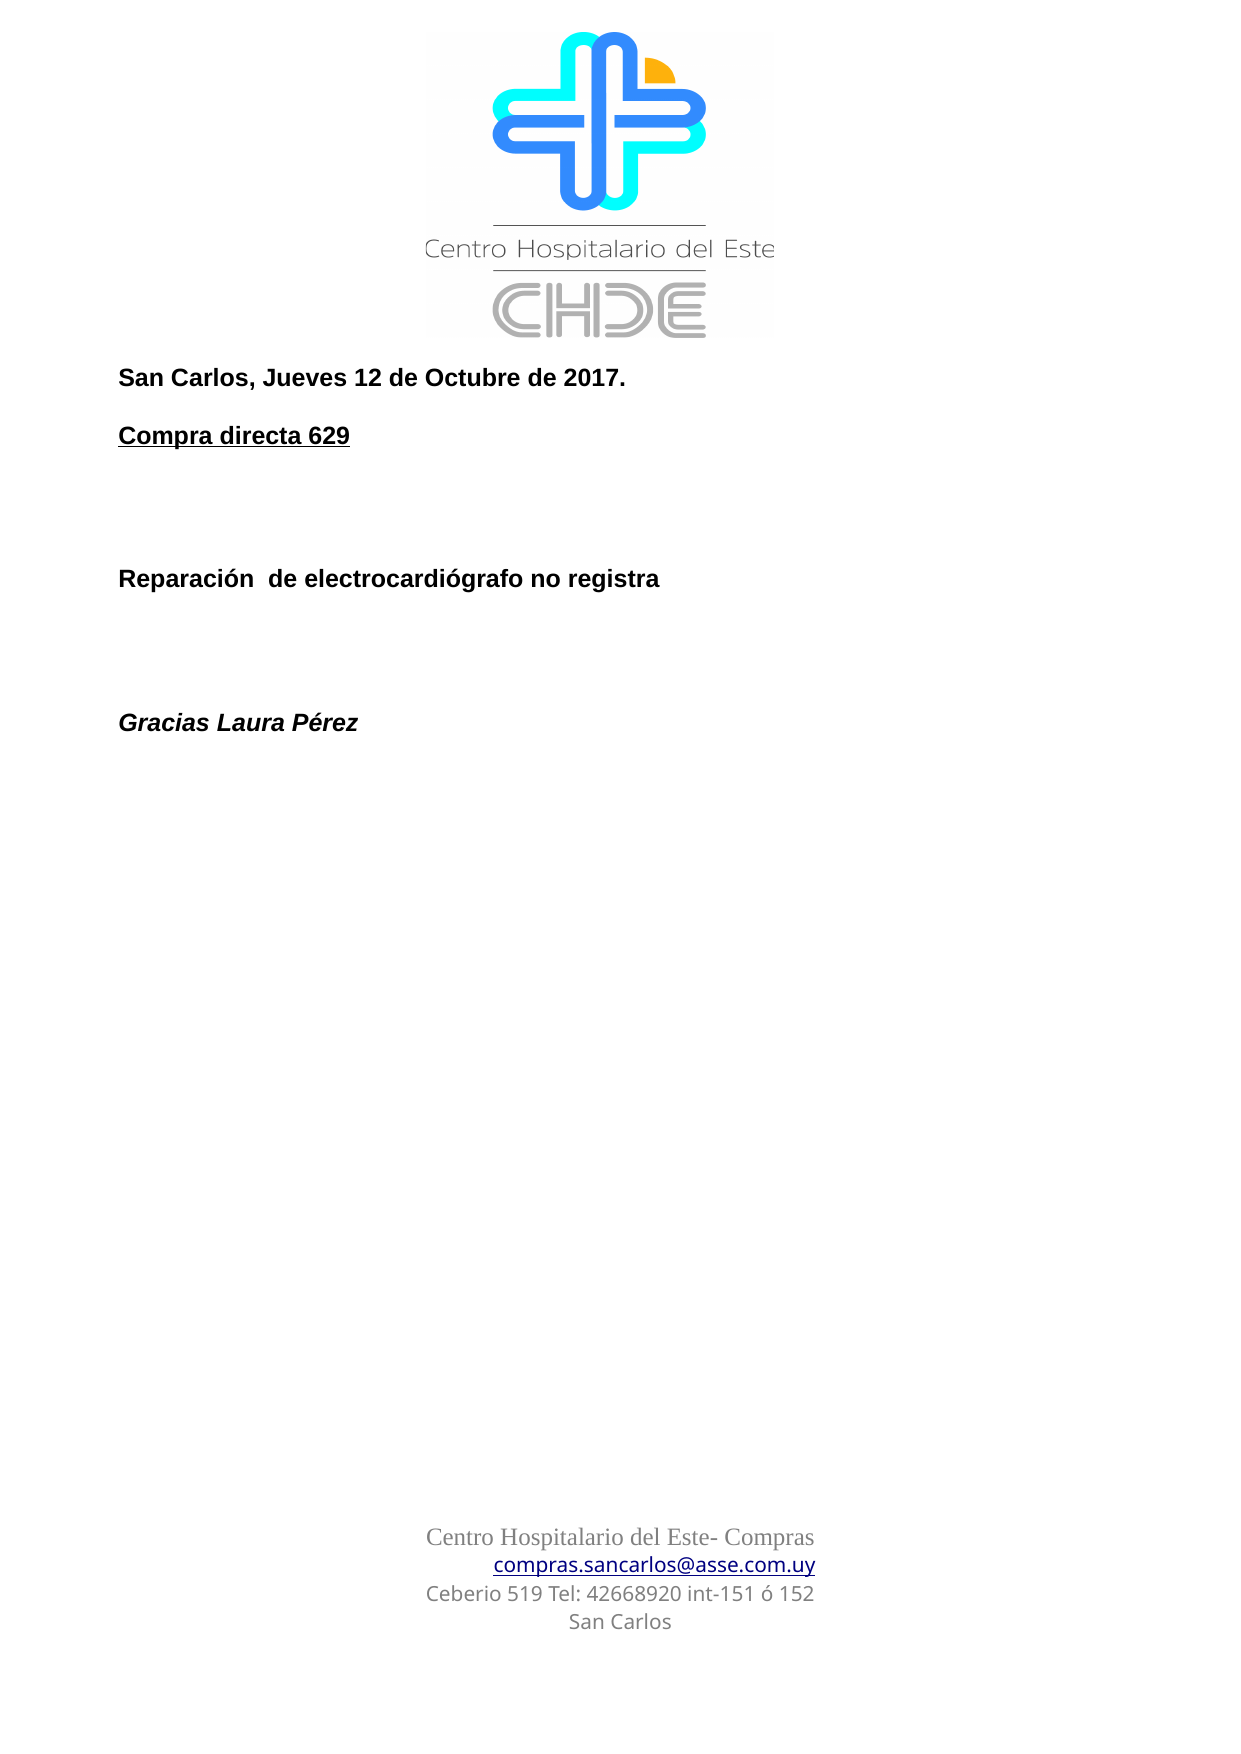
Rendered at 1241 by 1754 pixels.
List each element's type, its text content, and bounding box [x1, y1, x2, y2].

picture [425, 32, 774, 338]
text Compra directa 629 [118, 421, 1122, 449]
text Reparación de electrocardiógrafo no registra [118, 564, 1122, 593]
text San Carlos, Jueves 12 de Octubre de 2017. [118, 363, 1122, 392]
text Gracias Laura Pérez [118, 708, 1122, 737]
